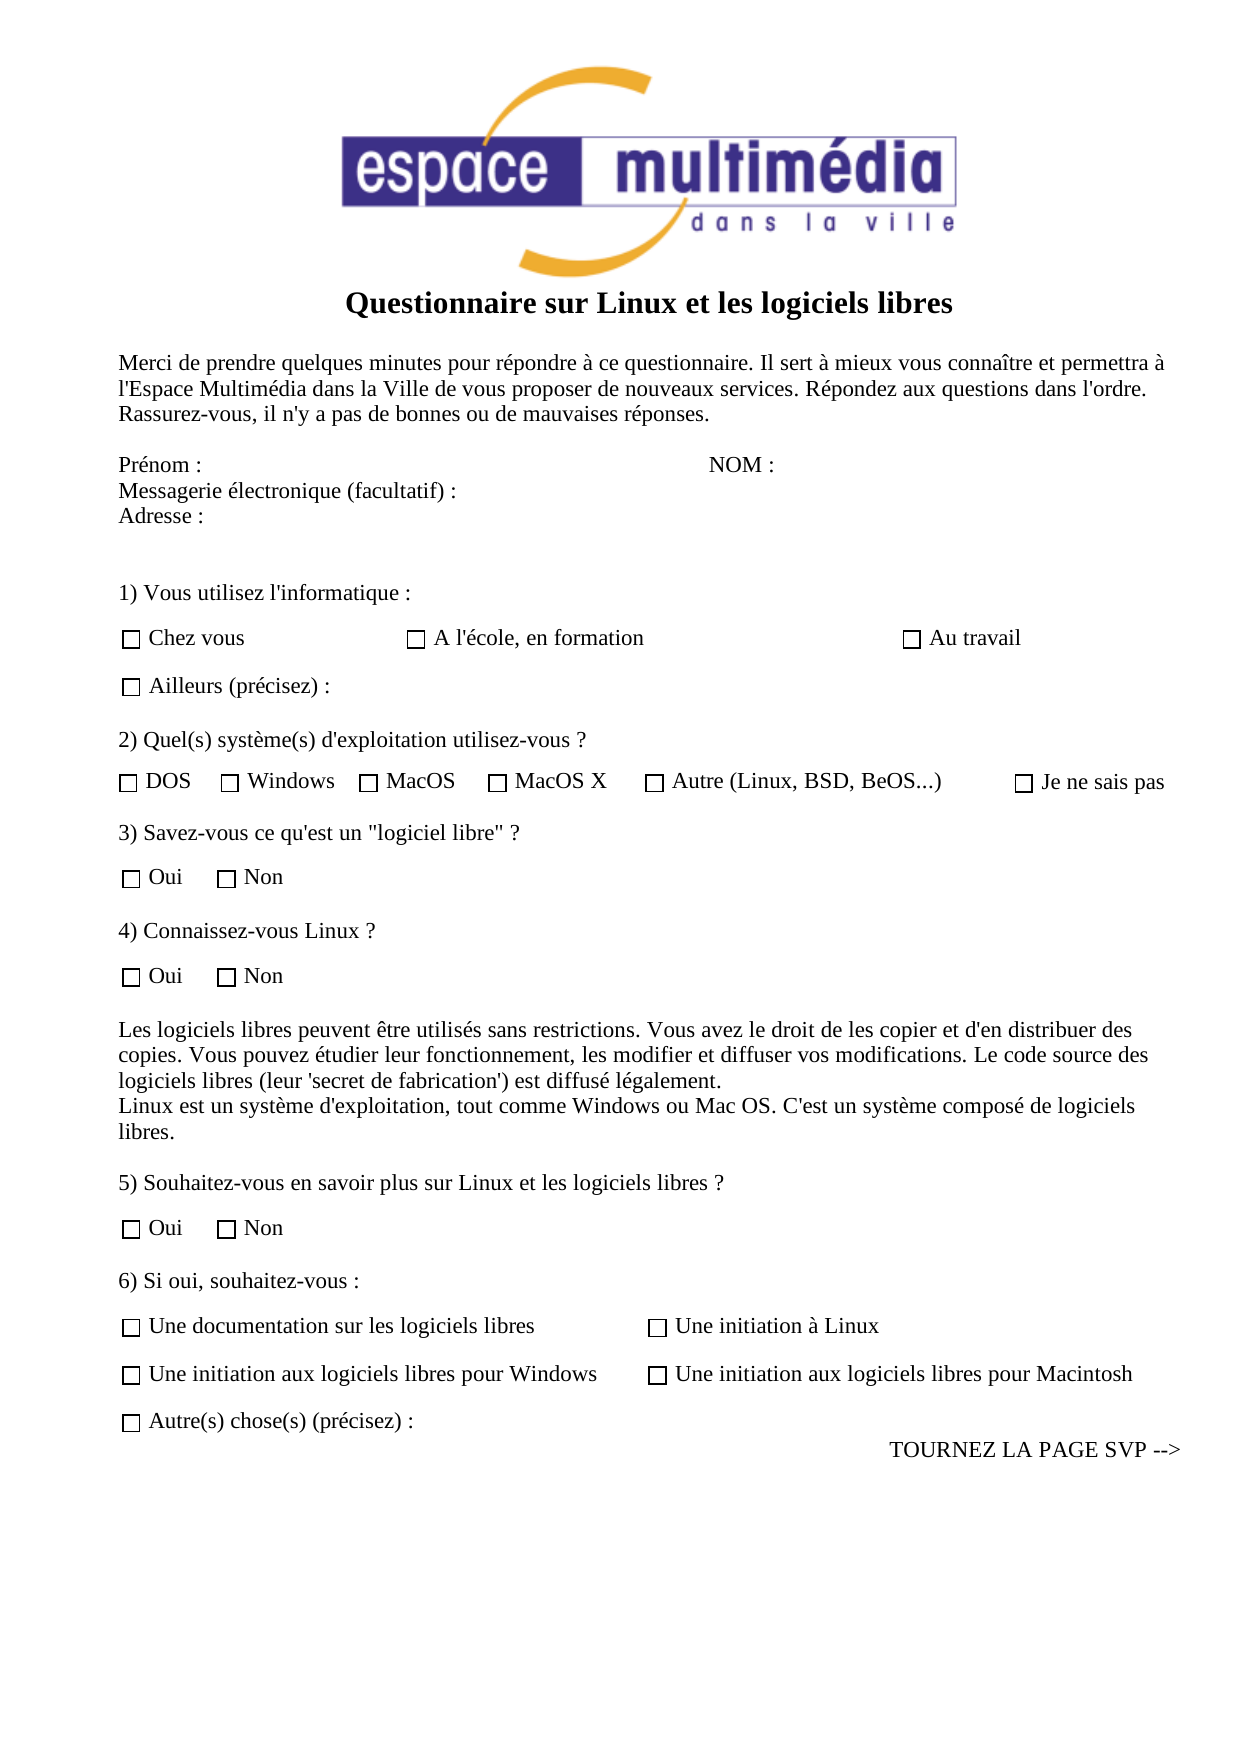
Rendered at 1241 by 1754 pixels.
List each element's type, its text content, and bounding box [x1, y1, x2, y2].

table_header Non [214, 944, 318, 991]
picture [326, 59, 974, 286]
table_header Une initiation à Linux [645, 1294, 1181, 1341]
text 1) Vous utilisez l'informatique : [118, 580, 1181, 606]
table_cell Autre(s) chose(s) (précisez) : [118, 1389, 645, 1437]
text Linux est un système d'exploitation, tout comme Windows ou Mac OS. C'est un système composé de logiciels libres. [118, 1093, 1181, 1144]
table_header MacOS X [488, 752, 644, 794]
table_cell Une initiation aux logiciels libres pour Macintosh [645, 1341, 1181, 1389]
table_header Chez vous [118, 606, 403, 653]
table_cell [899, 653, 1181, 701]
table_header Autre (Linux, BSD, BeOS...) [644, 752, 1014, 794]
table_header Je ne sais pas [1014, 752, 1181, 794]
text 6) Si oui, souhaitez-vous : [118, 1268, 1181, 1294]
text Questionnaire sur Linux et les logiciels libres [118, 59, 1181, 321]
table_cell Une initiation aux logiciels libres pour Windows [118, 1341, 645, 1389]
table_header Non [214, 1195, 318, 1243]
table_header Oui [118, 944, 213, 991]
text 5) Souhaitez-vous en savoir plus sur Linux et les logiciels libres ? [118, 1170, 1181, 1195]
table_cell [645, 1389, 1181, 1437]
table_header Une documentation sur les logiciels libres [118, 1294, 645, 1341]
text 2) Quel(s) système(s) d'exploitation utilisez-vous ? [118, 726, 1181, 752]
table_header Oui [118, 845, 213, 893]
table_cell Ailleurs (précisez) : [118, 653, 403, 701]
table_header A l'école, en formation [403, 606, 899, 653]
table_header Oui [118, 1195, 213, 1243]
text Adresse : [118, 503, 1181, 529]
text Les logiciels libres peuvent être utilisés sans restrictions. Vous avez le droit de les copier et d'en distribuer des copies. Vous pouvez étudier leur fonctionnement, les modifier et diffuser vos modifications. Le code source des logiciels libres (leur 'secret de fabrication') est diffusé légalement. [118, 1017, 1181, 1093]
table_header Windows [220, 752, 358, 794]
table_header MacOS [359, 752, 487, 794]
table_header Au travail [899, 606, 1181, 653]
text Messagerie électronique (facultatif) : [118, 478, 1181, 503]
text 4) Connaissez-vous Linux ? [118, 918, 1181, 944]
text TOURNEZ LA PAGE SVP --> [118, 1437, 1181, 1462]
table_header DOS [118, 752, 220, 794]
table_header Non [214, 845, 318, 893]
table_cell [403, 653, 899, 701]
text Prénom : NOM : [118, 452, 1181, 478]
text 3) Savez-vous ce qu'est un "logiciel libre" ? [118, 819, 1181, 845]
text Merci de prendre quelques minutes pour répondre à ce questionnaire. Il sert à mieux vous connaître et permettra à l'Espace Multimédia dans la Ville de vous proposer de nouveaux services. Répondez aux questions dans l'ordre. Rassurez-vous, il n'y a pas de bonnes ou de mauvaises réponses. [118, 350, 1181, 427]
